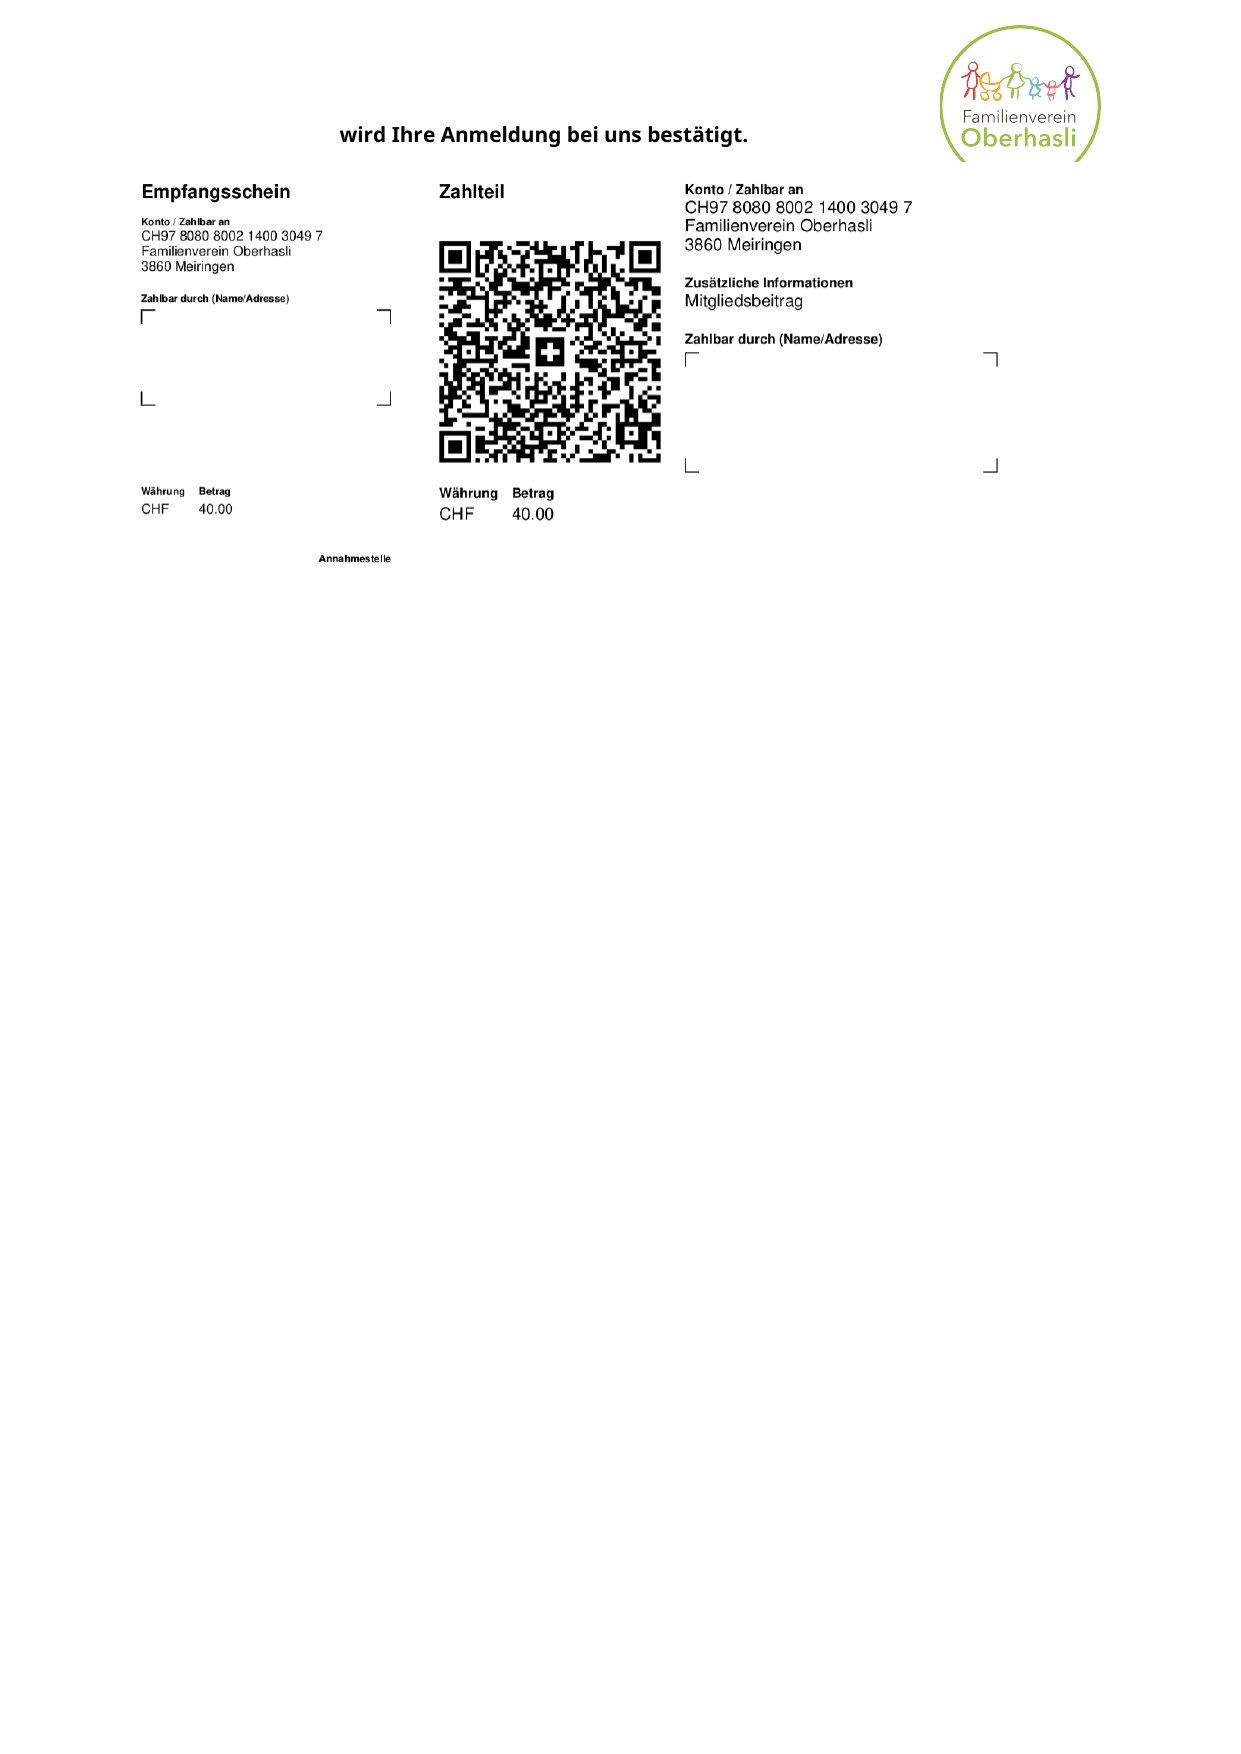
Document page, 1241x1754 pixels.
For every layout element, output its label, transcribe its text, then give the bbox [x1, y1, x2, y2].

picture [118, 25, 1122, 590]
text wird Ihre Anmeldung bei uns bestätigt. [148, 120, 939, 149]
